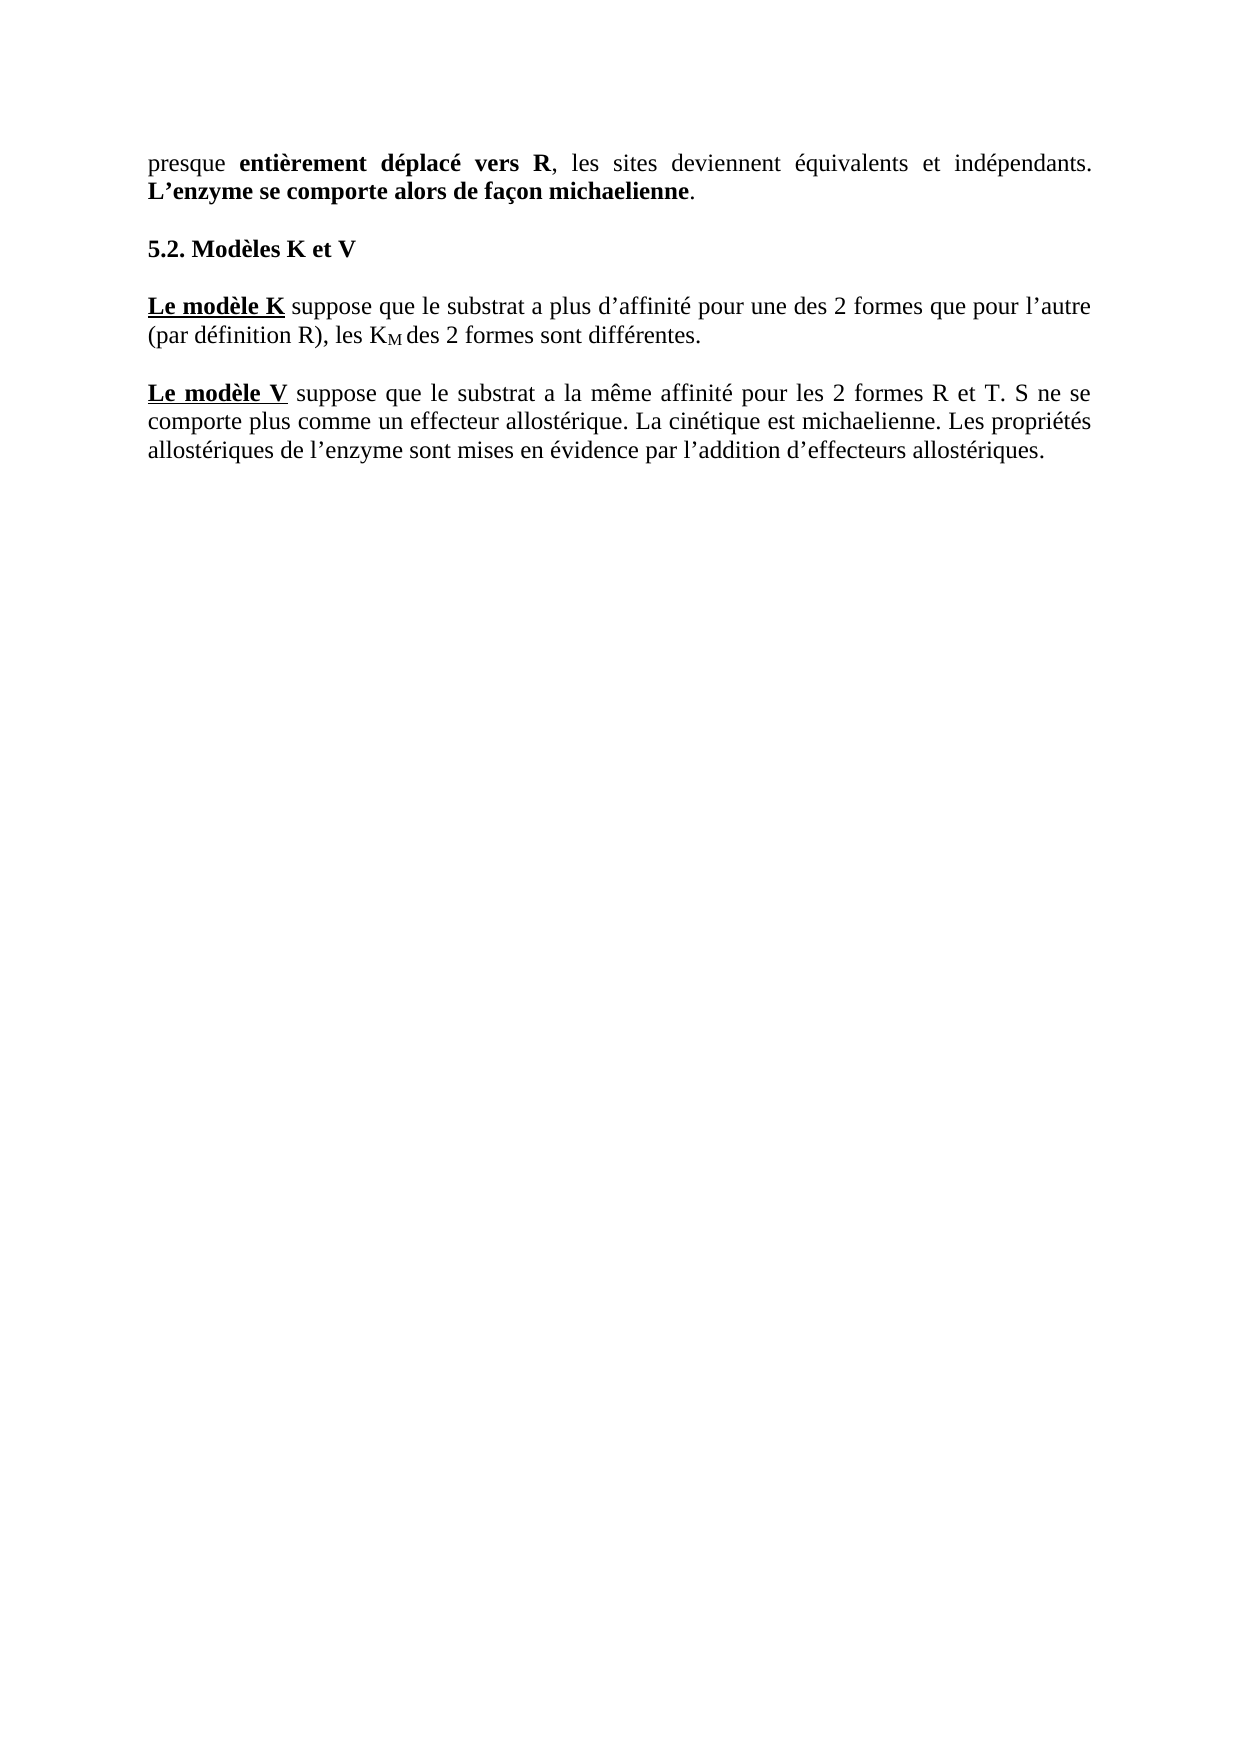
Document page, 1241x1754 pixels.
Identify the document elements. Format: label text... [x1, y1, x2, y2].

text Le modèle K suppose que le substrat a plus d’affinité pour une des 2 formes que pour l’autre (par définition R), les KM des 2 formes sont différentes. [148, 291, 1093, 349]
text presque entièrement déplacé vers R, les sites deviennent équivalents et indépendants. L’enzyme se comporte alors de façon michaelienne. [148, 148, 1093, 205]
text Le modèle V suppose que le substrat a la même affinité pour les 2 formes R et T. S ne se comporte plus comme un effecteur allostérique. La cinétique est michaelienne. Les propriétés allostériques de l’enzyme sont mises en évidence par l’addition d’effecteurs allostériques. [148, 378, 1093, 464]
text 5.2. Modèles K et V [148, 234, 1093, 263]
